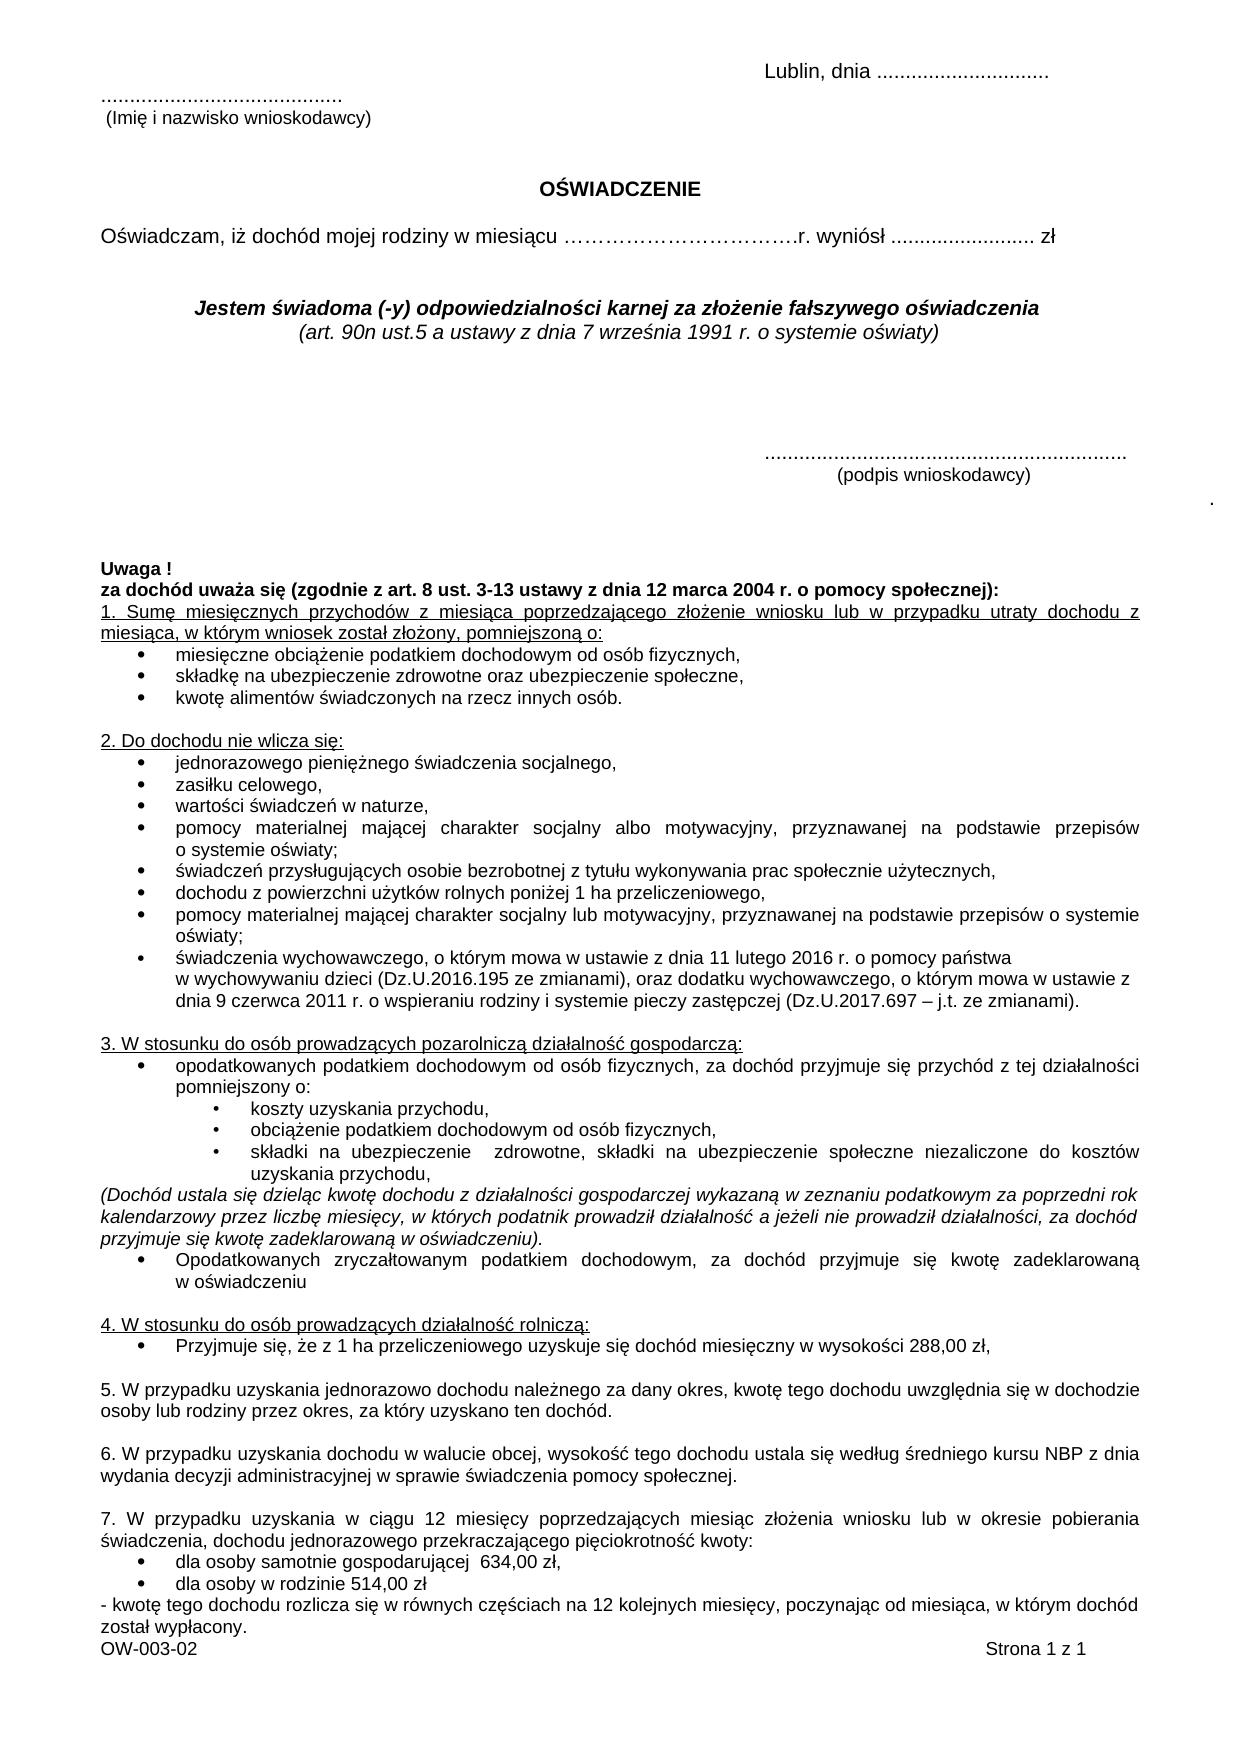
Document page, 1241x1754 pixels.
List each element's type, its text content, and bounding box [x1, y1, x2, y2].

list świadczeń przysługujących osobie bezrobotnej z tytułu wykonywania prac społecznie użytecznych, [138, 860, 1140, 882]
text OW-003-02 Strona 1 z 1 [100, 1637, 1140, 1659]
text 2. Do dochodu nie wlicza się: [100, 730, 1140, 752]
text 4. W stosunku do osób prowadzących działalność rolniczą: [100, 1314, 1140, 1335]
list dla osoby w rodzinie 514,00 zł [138, 1573, 1140, 1594]
text za dochód uważa się (zgodnie z art. 8 ust. 3-13 ustawy z dnia 12 marca 2004 r. o pomocy społecznej): [100, 579, 1140, 601]
text Oświadczam, iż dochód mojej rodziny w miesiącu …………………………….r. wyniósł ......................... zł [100, 224, 1140, 248]
list świadczenia wychowawczego, o którym mowa w ustawie z dnia 11 lutego 2016 r. o pomocy państwa w wychowywaniu dzieci (Dz.U.2016.195 ze zmianami), oraz dodatku wychowawczego, o którym mowa w ustawie z dnia 9 czerwca 2011 r. o wspieraniu rodziny i systemie pieczy zastępczej (Dz.U.2017.697 – j.t. ze zmianami). [138, 947, 1140, 1011]
list obciążenie podatkiem dochodowym od osób fizycznych, [213, 1119, 1140, 1141]
text 6. W przypadku uzyskania dochodu w walucie obcej, wysokość tego dochodu ustala się według średniego kursu NBP z dnia wydania decyzji administracyjnej w sprawie świadczenia pomocy społecznej. [100, 1443, 1140, 1486]
text OŚWIADCZENIE [100, 176, 1140, 200]
list Przyjmuje się, że z 1 ha przeliczeniowego uzyskuje się dochód miesięczny w wysokości 288,00 zł, [138, 1335, 1140, 1357]
text Jestem świadoma (-y) odpowiedzialności karnej za złożenie fałszywego oświadczenia (art. 90n ust.5 a ustawy z dnia 7 września 1991 r. o systemie oświaty) [100, 296, 1140, 344]
list opodatkowanych podatkiem dochodowym od osób fizycznych, za dochód przyjmuje się przychód z tej działalności pomniejszony o: [138, 1054, 1140, 1098]
list wartości świadczeń w naturze, [138, 795, 1140, 817]
text 7. W przypadku uzyskania w ciągu 12 miesięcy poprzedzających miesiąc złożenia wniosku lub w okresie pobierania świadczenia, dochodu jednorazowego przekraczającego pięciokrotność kwoty: [100, 1508, 1140, 1551]
text ............................................................... [100, 440, 1140, 464]
text .......................................... [100, 83, 1140, 107]
text 1. Sumę miesięcznych przychodów z miesiąca poprzedzającego złożenie wniosku lub w przypadku utraty dochodu z [100, 601, 1140, 619]
list pomocy materialnej mającej charakter socjalny albo motywacyjny, przyznawanej na podstawie przepisów o systemie oświaty; [138, 817, 1140, 860]
list jednorazowego pieniężnego świadczenia socjalnego, [138, 752, 1140, 773]
text 5. W przypadku uzyskania jednorazowo dochodu należnego za dany okres, kwotę tego dochodu uwzględnia się w dochodzie osoby lub rodziny przez okres, za który uzyskano ten dochód. [100, 1378, 1140, 1422]
list zasiłku celowego, [138, 773, 1140, 795]
text 3. W stosunku do osób prowadzących pozarolniczą działalność gospodarczą: [100, 1033, 1140, 1054]
list miesięczne obciążenie podatkiem dochodowym od osób fizycznych, [138, 644, 1140, 665]
list składki na ubezpieczenie zdrowotne, składki na ubezpieczenie społeczne niezaliczone do kosztów uzyskania przychodu, [213, 1141, 1140, 1184]
text - kwotę tego dochodu rozlicza się w równych częściach na 12 kolejnych miesięcy, poczynając od miesiąca, w którym dochód został wypłacony. [100, 1594, 1140, 1637]
text Uwaga ! [100, 557, 1140, 579]
text . [1137, 486, 1209, 509]
list Opodatkowanych zryczałtowanym podatkiem dochodowym, za dochód przyjmuje się kwotę zadeklarowaną w oświadczeniu [138, 1249, 1140, 1292]
list pomocy materialnej mającej charakter socjalny lub motywacyjny, przyznawanej na podstawie przepisów o systemie oświaty; [138, 903, 1140, 947]
text Lublin, dnia .............................. [690, 59, 1140, 83]
text miesiąca, w którym wniosek został złożony, pomniejszoną o: [100, 620, 1140, 644]
list składkę na ubezpieczenie zdrowotne oraz ubezpieczenie społeczne, [138, 665, 1140, 687]
text (podpis wnioskodawcy) [100, 464, 1140, 486]
list kwotę alimentów świadczonych na rzecz innych osób. [138, 687, 1140, 709]
list dla osoby samotnie gospodarującej 634,00 zł, [138, 1551, 1140, 1573]
text (Imię i nazwisko wnioskodawcy) [100, 107, 1140, 128]
text (Dochód ustala się dzieląc kwotę dochodu z działalności gospodarczej wykazaną w zeznaniu podatkowym za poprzedni rok kalendarzowy przez liczbę miesięcy, w których podatnik prowadził działalność a jeżeli nie prowadził działalności, za dochód przyjmuje się kwotę zadeklarowaną w oświadczeniu). [100, 1184, 1140, 1249]
list dochodu z powierzchni użytków rolnych poniżej 1 ha przeliczeniowego, [138, 882, 1140, 903]
list koszty uzyskania przychodu, [213, 1098, 1140, 1119]
